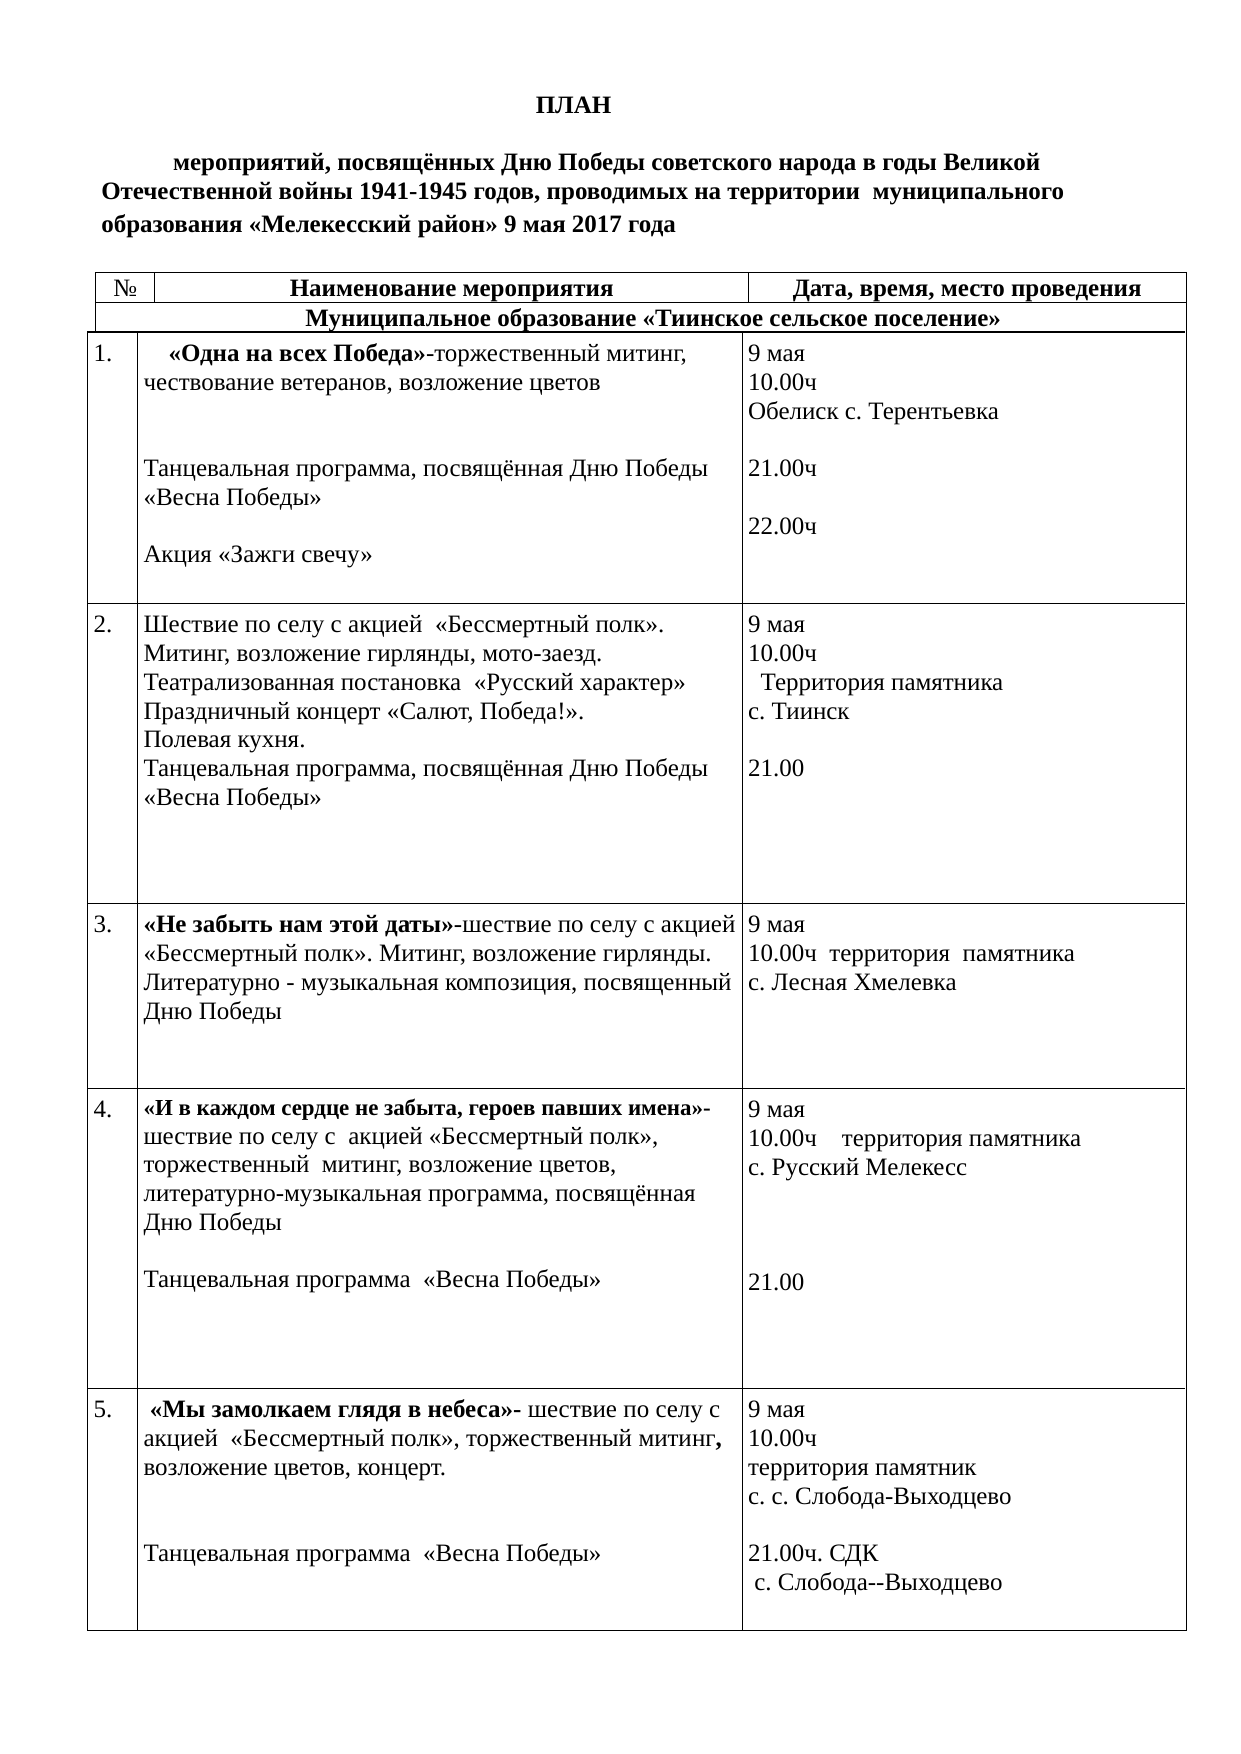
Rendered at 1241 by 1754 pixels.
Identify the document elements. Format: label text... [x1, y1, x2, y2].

table_cell 9 мая 10.00ч Обелиск с. Терентьевка 21.00ч 22.00ч [743, 331, 1186, 603]
table_header [88, 272, 95, 302]
table_header № [96, 273, 154, 302]
table_cell 9 мая 10.00ч территория памятник с. с. Слобода-Выходцево 21.00ч. СДК с. Слобода--Выходцево [743, 1388, 1186, 1630]
table_header Дата, время, место проведения [749, 273, 1186, 302]
table_cell «Одна на всех Победа»-торжественный митинг, чествование ветеранов, возложение цветов Танцевальная программа, посвящённая Дню Победы «Весна Победы» Акция «Зажги свечу» [138, 333, 742, 603]
table_cell [88, 302, 95, 331]
table_cell 9 мая 10.00ч Территория памятника с. Тиинск 21.00 [743, 603, 1186, 903]
table_cell «И в каждом сердце не забыта, героев павших имена»- шествие по селу с акцией «Бессмертный полк», торжественный митинг, возложение цветов, литературно-музыкальная программа, посвящённая Дню Победы Танцевальная программа «Весна Победы» [138, 1089, 742, 1388]
table_cell 9 мая 10.00ч территория памятника с. Русский Мелекесс 21.00 [743, 1088, 1186, 1388]
table_cell Муниципальное образование «Тиинское сельское поселение» [96, 303, 1186, 331]
table_cell 4. [88, 1089, 137, 1388]
table_header ПЛАН [119, 90, 616, 147]
table_cell 2. [88, 604, 137, 903]
table_header Наименование мероприятия [155, 273, 748, 302]
text мероприятий, посвящённых Дню Победы советского народа в годы Великой Отечественной войны 1941-1945 годов, проводимых на территории муниципального образования «Мелекесский район» 9 мая 2017 года [101, 147, 1121, 238]
table_cell «Мы замолкаем глядя в небеса»- шествие по селу с акцией «Бессмертный полк», торжественный митинг, возложение цветов, концерт. Танцевальная программа «Весна Победы» [138, 1389, 742, 1630]
table_cell «Не забыть нам этой даты»-шествие по селу с акцией «Бессмертный полк». Митинг, возложение гирлянды. Литературно - музыкальная композиция, посвященный Дню Победы [138, 904, 742, 1088]
table_cell 1. [88, 333, 137, 603]
table_cell Шествие по селу с акцией «Бессмертный полк». Митинг, возложение гирлянды, мото-заезд. Театрализованная постановка «Русский характер» Праздничный концерт «Салют, Победа!». Полевая кухня. Танцевальная программа, посвящённая Дню Победы «Весна Победы» [138, 604, 742, 903]
table_cell 3. [88, 904, 137, 1088]
table_cell 9 мая 10.00ч территория памятника с. Лесная Хмелевка [743, 903, 1186, 1088]
table_cell 5. [88, 1389, 137, 1630]
table_header [616, 90, 1183, 147]
